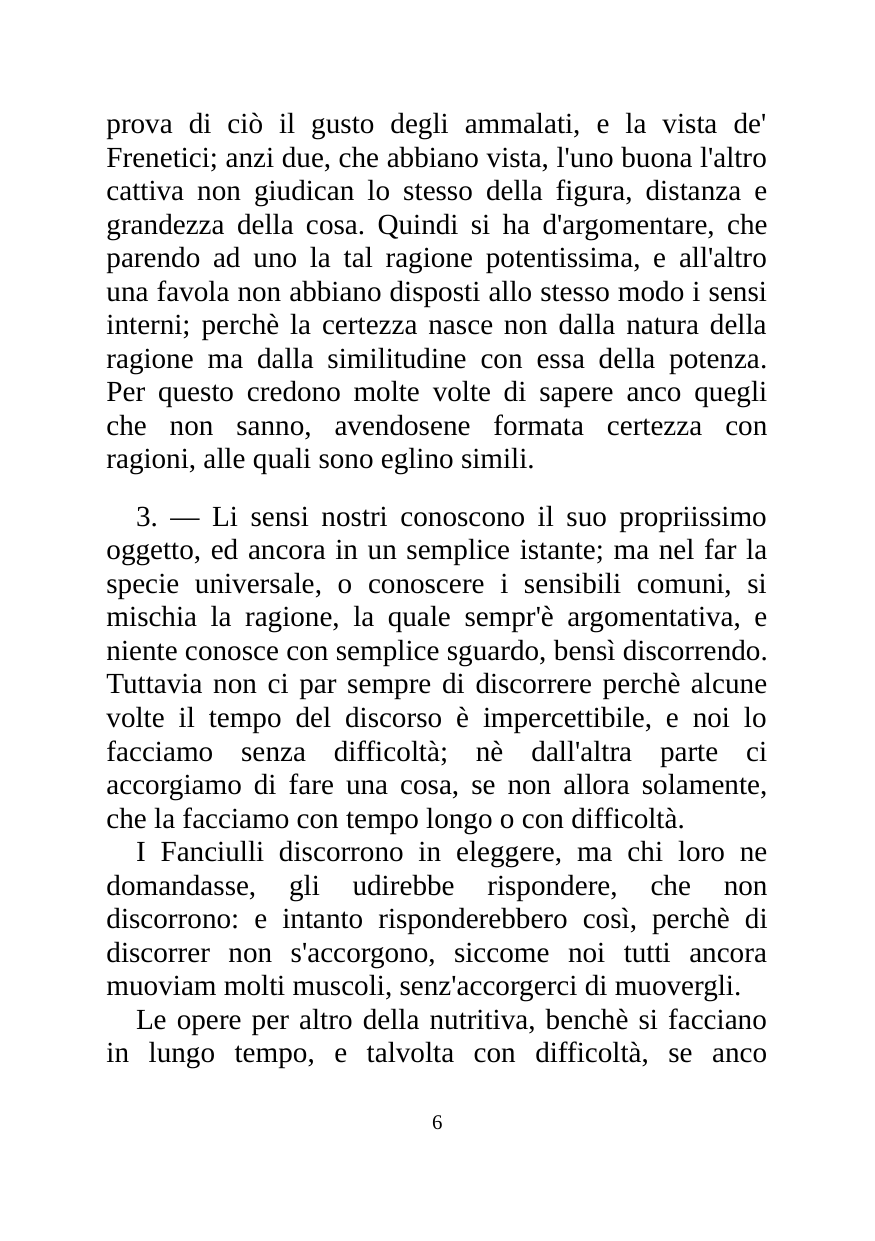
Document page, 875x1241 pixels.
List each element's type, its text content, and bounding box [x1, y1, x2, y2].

text prova di ciò il gusto degli ammalati, e la vista de' Frenetici; anzi due, che abbiano vista, l'uno buona l'altro cattiva non giudican lo stesso della figura, distanza e grandezza della cosa. Quindi si ha d'argomentare, che parendo ad uno la tal ragione potentissima, e all'altro una favola non abbiano disposti allo stesso modo i sensi interni; perchè la certezza nasce non dalla natura della ragione ma dalla similitudine con essa della potenza. Per questo credono molte volte di sapere anco quegli che non sanno, avendosene formata certezza con ragioni, alle quali sono eglino simili. [106, 106, 768, 475]
text I Fanciulli discorrono in eleggere, ma chi loro ne domandasse, gli udirebbe rispondere, che non discorrono: e intanto risponderebbero così, perchè di discorrer non s'accorgono, siccome noi tutti ancora muoviam molti muscoli, senz'accorgerci di muovergli. [106, 834, 768, 1002]
text 3. — Li sensi nostri conoscono il suo propriissimo oggetto, ed ancora in un semplice istante; ma nel far la specie universale, o conoscere i sensibili comuni, si mischia la ragione, la quale sempr'è argomentativa, e niente conosce con semplice sguardo, bensì discorrendo. Tuttavia non ci par sempre di discorrere perchè alcune volte il tempo del discorso è impercettibile, e noi lo facciamo senza difficoltà; nè dall'altra parte ci accorgiamo di fare una cosa, se non allora solamente, che la facciamo con tempo longo o con difficoltà. [106, 499, 768, 834]
text Le opere per altro della nutritiva, benchè si facciano in lungo tempo, e talvolta con difficoltà, se anco [106, 1002, 768, 1069]
